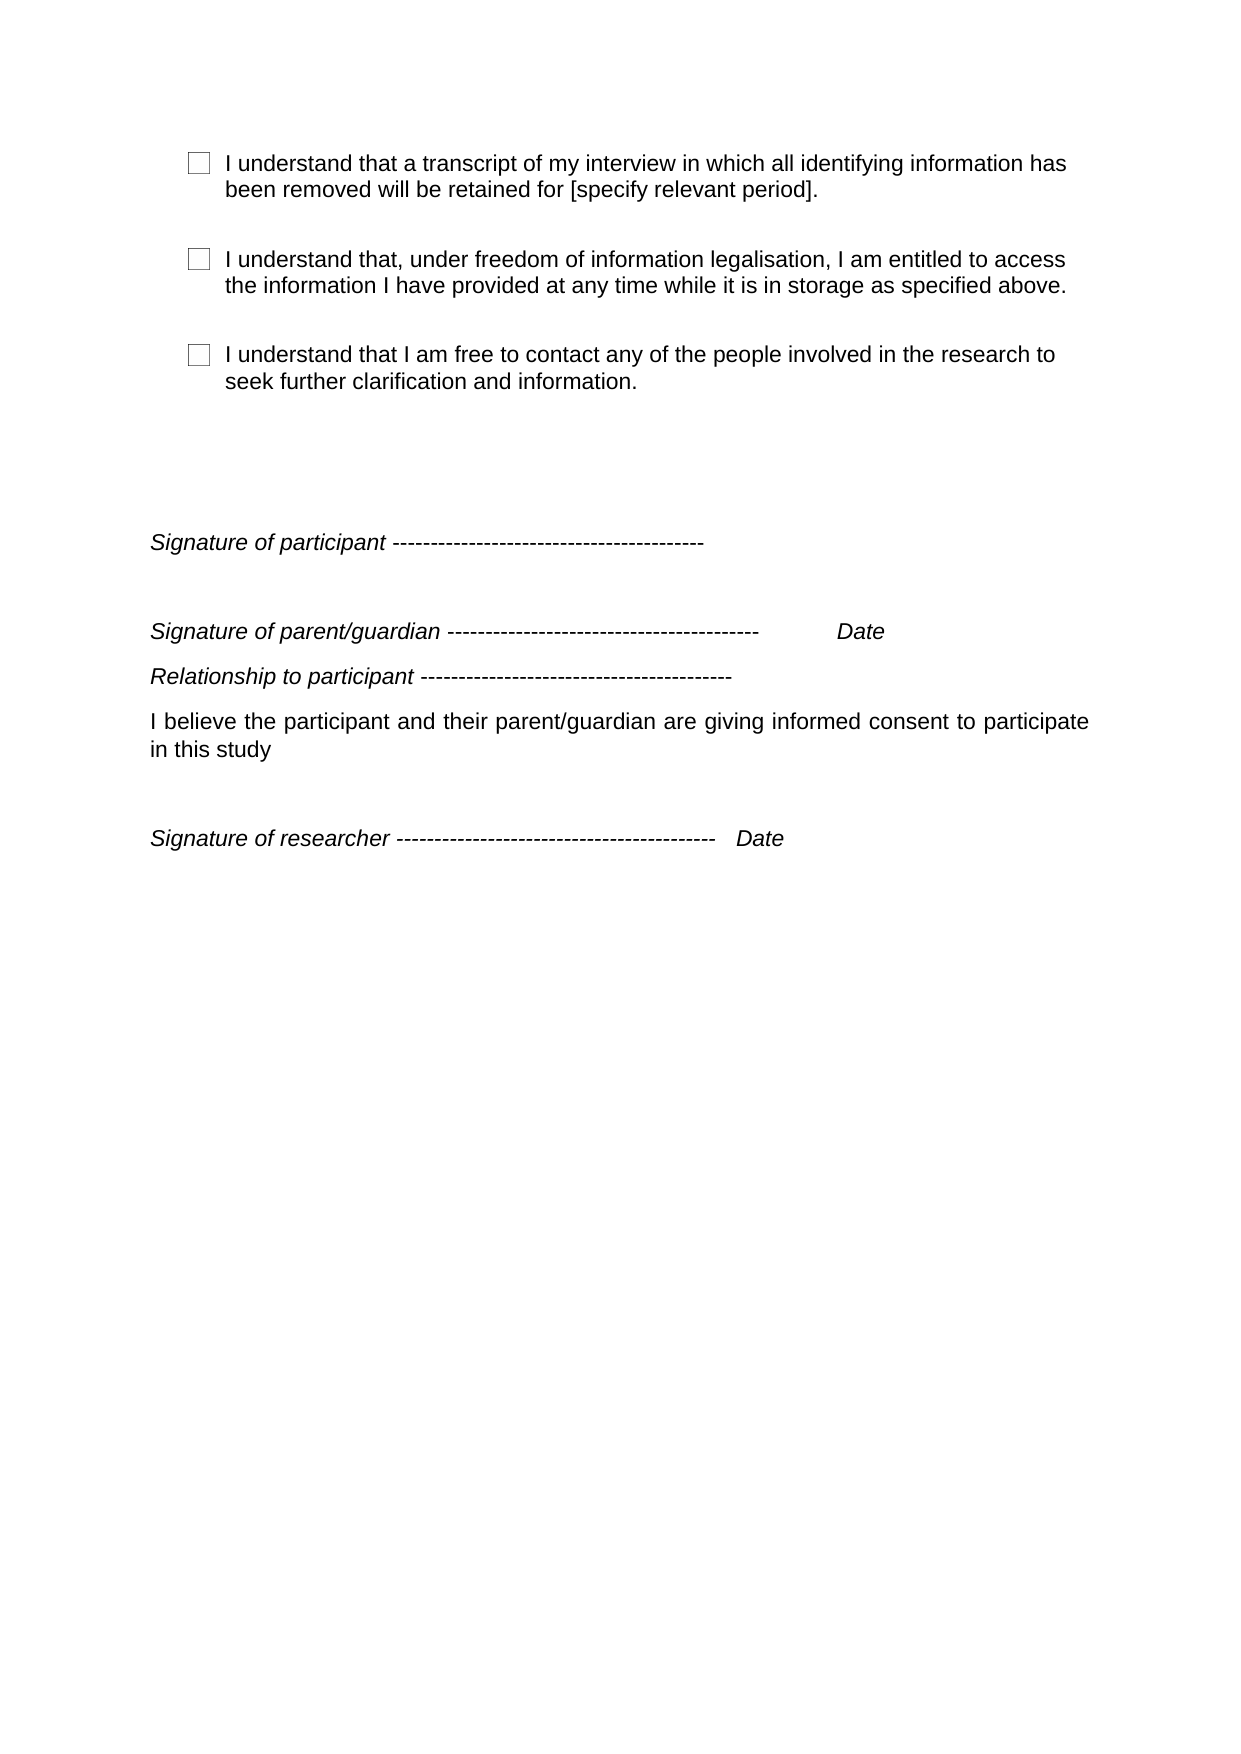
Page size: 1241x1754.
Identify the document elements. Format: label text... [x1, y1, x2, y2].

list I understand that a transcript of my interview in which all identifying information has been removed will be retained for [specify relevant period]. [187, 150, 1090, 203]
list I understand that, under freedom of information legalisation, I am entitled to access the information I have provided at any time while it is in storage as specified above. [187, 246, 1090, 298]
text Signature of participant ----------------------------------------- [150, 528, 1090, 555]
text Signature of parent/guardian ----------------------------------------- Date [150, 618, 1090, 644]
text Signature of researcher ------------------------------------------ Date [150, 825, 1090, 852]
text I believe the participant and their parent/guardian are giving informed consent to participate in this study [150, 708, 1090, 762]
list I understand that I am free to contact any of the people involved in the research to seek further clarification and information. [187, 341, 1090, 394]
text Relationship to participant ----------------------------------------- [150, 663, 1090, 689]
